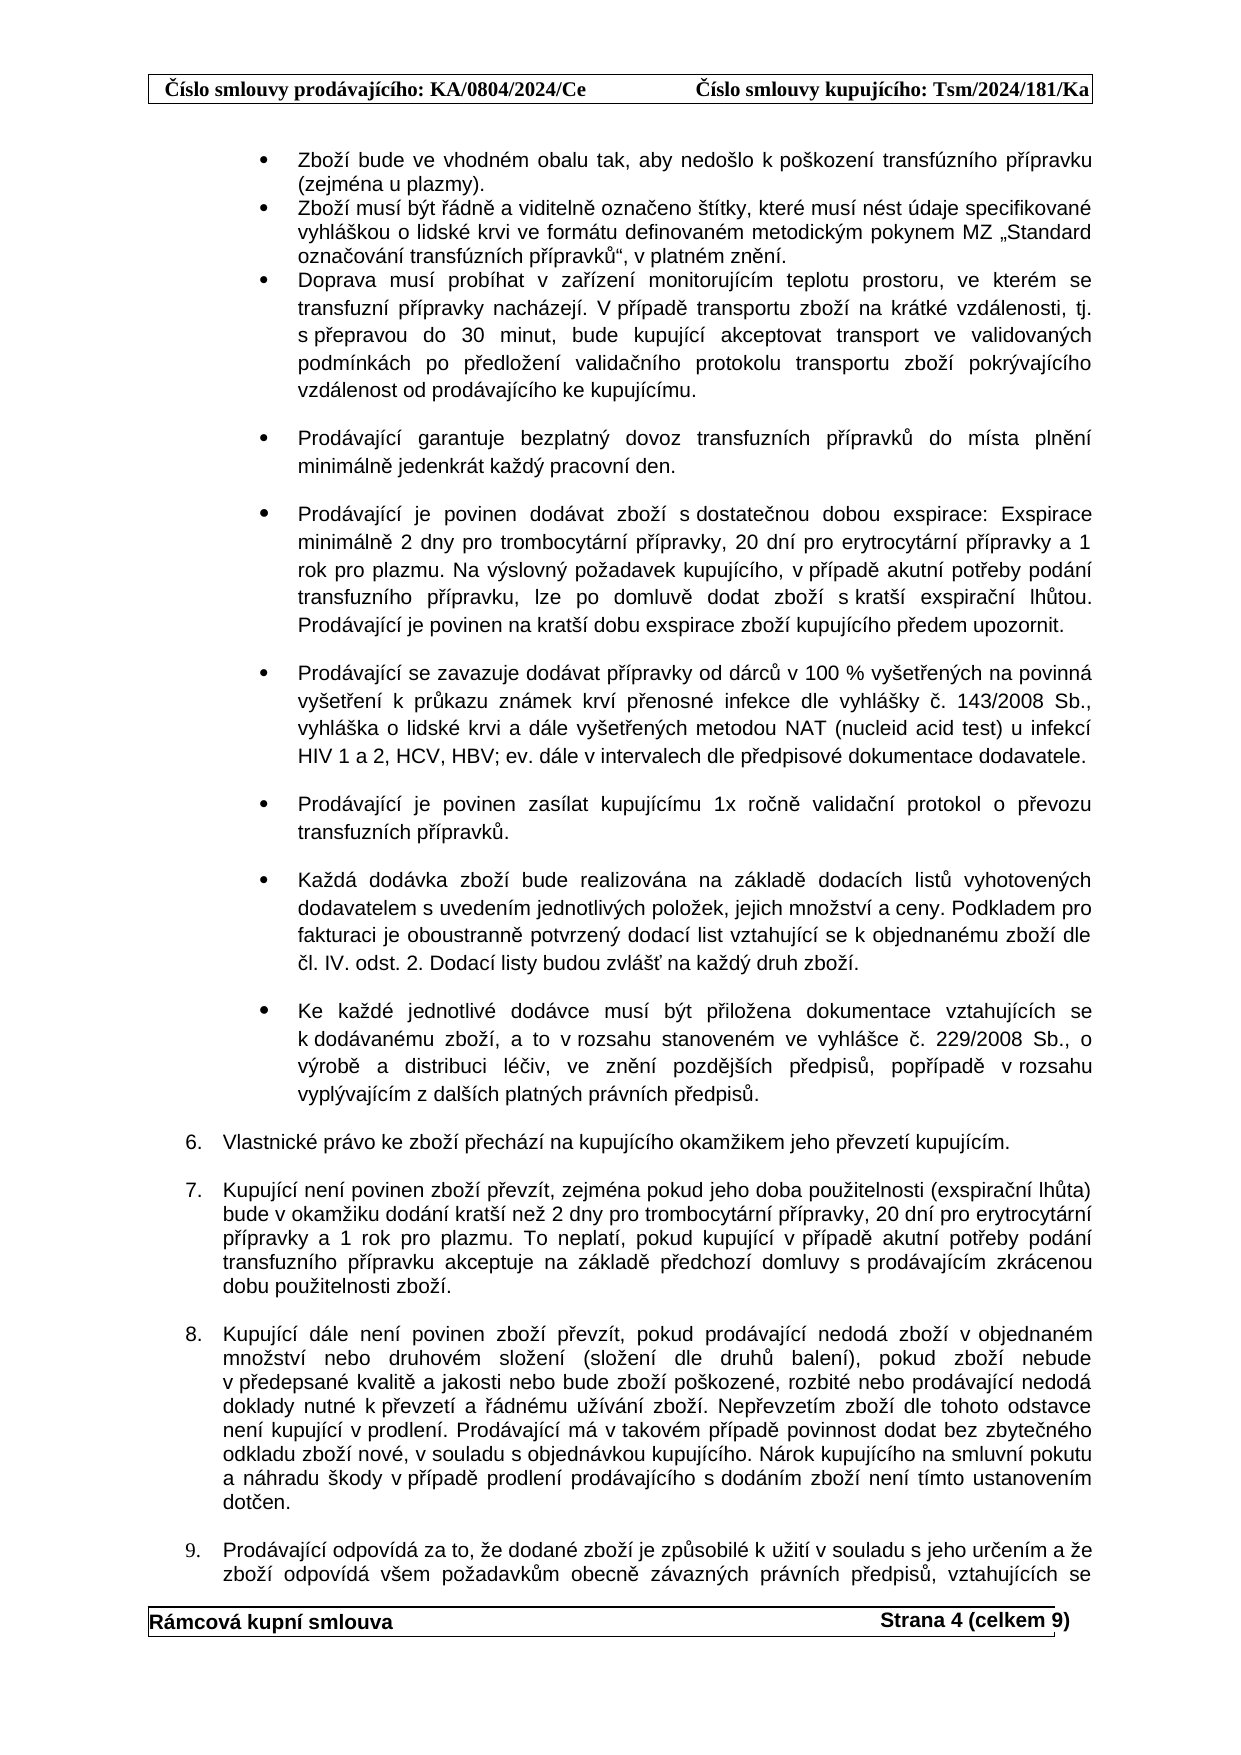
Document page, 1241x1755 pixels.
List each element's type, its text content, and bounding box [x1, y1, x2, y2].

list Kupující není povinen zboží převzít, zejména pokud jeho doba použitelnosti (exspirační lhůta) bude v okamžiku dodání kratší než 2 dny pro trombocytární přípravky, 20 dní pro erytrocytární přípravky a 1 rok pro plazmu. To neplatí, pokud kupující v případě akutní potřeby podání transfuzního přípravku akceptuje na základě předchozí domluvy s prodávajícím zkrácenou dobu použitelnosti zboží. [185, 1178, 1093, 1298]
list Prodávající se zavazuje dodávat přípravky od dárců v 100 % vyšetřených na povinná vyšetření k průkazu známek krví přenosné infekce dle vyhlášky č. 143/2008 Sb., vyhláška o lidské krvi a dále vyšetřených metodou NAT (nucleid acid test) u infekcí HIV 1 a 2, HCV, HBV; ev. dále v intervalech dle předpisové dokumentace dodavatele. [260, 661, 1093, 767]
list Prodávající odpovídá za to, že dodané zboží je způsobilé k užití v souladu s jeho určením a že zboží odpovídá všem požadavkům obecně závazných právních předpisů, vztahujících se [185, 1537, 1093, 1586]
list Kupující dále není povinen zboží převzít, pokud prodávající nedodá zboží v objednaném množství nebo druhovém složení (složení dle druhů balení), pokud zboží nebude v předepsané kvalitě a jakosti nebo bude zboží poškozené, rozbité nebo prodávající nedodá doklady nutné k převzetí a řádnému užívání zboží. Nepřevzetím zboží dle tohoto odstavce není kupující v prodlení. Prodávající má v takovém případě povinnost dodat bez zbytečného odkladu zboží nové, v souladu s objednávkou kupujícího. Nárok kupujícího na smluvní pokutu a náhradu škody v případě prodlení prodávajícího s dodáním zboží není tímto ustanovením dotčen. [185, 1322, 1093, 1513]
list Zboží musí být řádně a viditelně označeno štítky, které musí nést údaje specifikované vyhláškou o lidské krvi ve formátu definovaném metodickým pokynem MZ „Standard označování transfúzních přípravků“, v platném znění. [260, 196, 1093, 268]
list Prodávající je povinen dodávat zboží s dostatečnou dobou exspirace: Exspirace minimálně 2 dny pro trombocytární přípravky, 20 dní pro erytrocytární přípravky a 1 rok pro plazmu. Na výslovný požadavek kupujícího, v případě akutní potřeby podání transfuzního přípravku, lze po domluvě dodat zboží s kratší exspirační lhůtou. Prodávající je povinen na kratší dobu exspirace zboží kupujícího předem upozornit. [260, 502, 1093, 637]
list Zboží bude ve vhodném obalu tak, aby nedošlo k poškození transfúzního přípravku (zejména u plazmy). [260, 148, 1093, 196]
list Každá dodávka zboží bude realizována na základě dodacích listů vyhotovených dodavatelem s uvedením jednotlivých položek, jejich množství a ceny. Podkladem pro fakturaci je oboustranně potvrzený dodací list vztahující se k objednanému zboží dle čl. IV. odst. 2. Dodací listy budou zvlášť na každý druh zboží. [260, 868, 1093, 974]
list Prodávající je povinen zasílat kupujícímu 1x ročně validační protokol o převozu transfuzních přípravků. [260, 792, 1093, 843]
list Prodávající garantuje bezplatný dovoz transfuzních přípravků do místa plnění minimálně jedenkrát každý pracovní den. [260, 426, 1093, 478]
list Vlastnické právo ke zboží přechází na kupujícího okamžikem jeho převzetí kupujícím. [185, 1130, 1093, 1154]
list Ke každé jednotlivé dodávce musí být přiložena dokumentace vztahujících se k dodávanému zboží, a to v rozsahu stanoveném ve vyhlášce č. 229/2008 Sb., o výrobě a distribuci léčiv, ve znění pozdějších předpisů, popřípadě v rozsahu vyplývajícím z dalších platných právních předpisů. [260, 999, 1093, 1106]
list Doprava musí probíhat v zařízení monitorujícím teplotu prostoru, ve kterém se transfuzní přípravky nacházejí. V případě transportu zboží na krátké vzdálenosti, tj. s přepravou do 30 minut, bude kupující akceptovat transport ve validovaných podmínkách po předložení validačního protokolu transportu zboží pokrývajícího vzdálenost od prodávajícího ke kupujícímu. [260, 268, 1093, 402]
